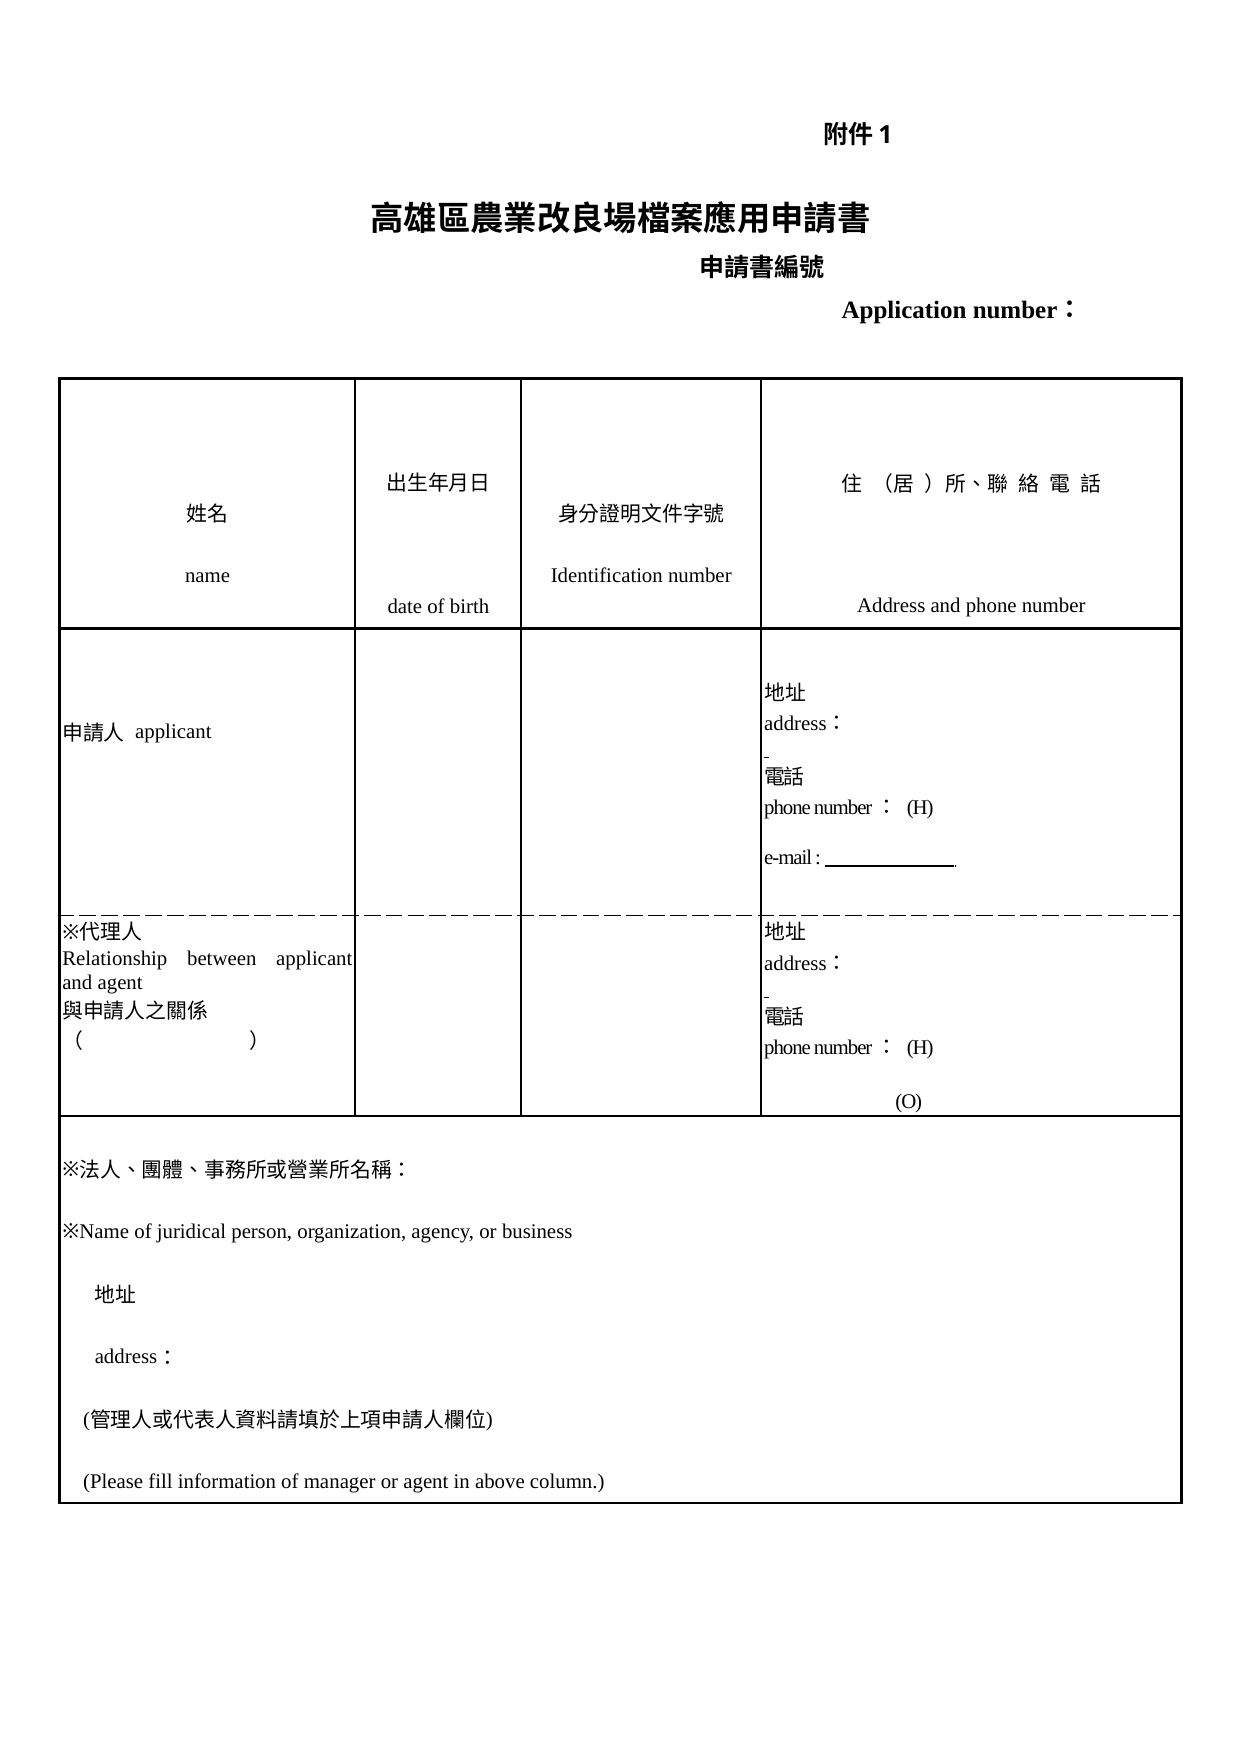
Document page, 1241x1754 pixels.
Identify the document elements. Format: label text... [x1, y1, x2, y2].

table_cell 地址 address： 電話 phone number ： (H) e-mail : [762, 630, 1180, 914]
table_cell ※代理人 Relationship between applicant and agent 與申請人之關係 （ ） [61, 915, 354, 1115]
table_cell [356, 630, 520, 914]
table_header 出生年月日 date of birth [356, 380, 520, 627]
table_cell 申請人 applicant [61, 630, 354, 914]
table_cell 地址 address： 電話 phone number ： (H) (O) [762, 915, 1180, 1115]
text 附件1 [59, 108, 1181, 152]
table_cell [522, 630, 760, 914]
text 申請書編號 [59, 258, 1181, 281]
text Application number： [691, 300, 1181, 323]
table_header 住 （居 ）所、聯 絡 電 話 Address and phone number [762, 380, 1180, 627]
table_cell [522, 915, 760, 1115]
table_header 身分證明文件字號Identification number [522, 380, 760, 627]
table_header 姓名 name [61, 380, 354, 627]
table_cell ※法人、團體、事務所或營業所名稱： ※Name of juridical person, organization, agency, or business 地址 address： (管理人或代表人資料請填於上項申請人欄位) (Please fill information of manager or agent in above column.) [61, 1117, 1180, 1502]
text 高雄區農業改良場檔案應用申請書 [59, 196, 1181, 239]
table_cell [356, 915, 520, 1115]
